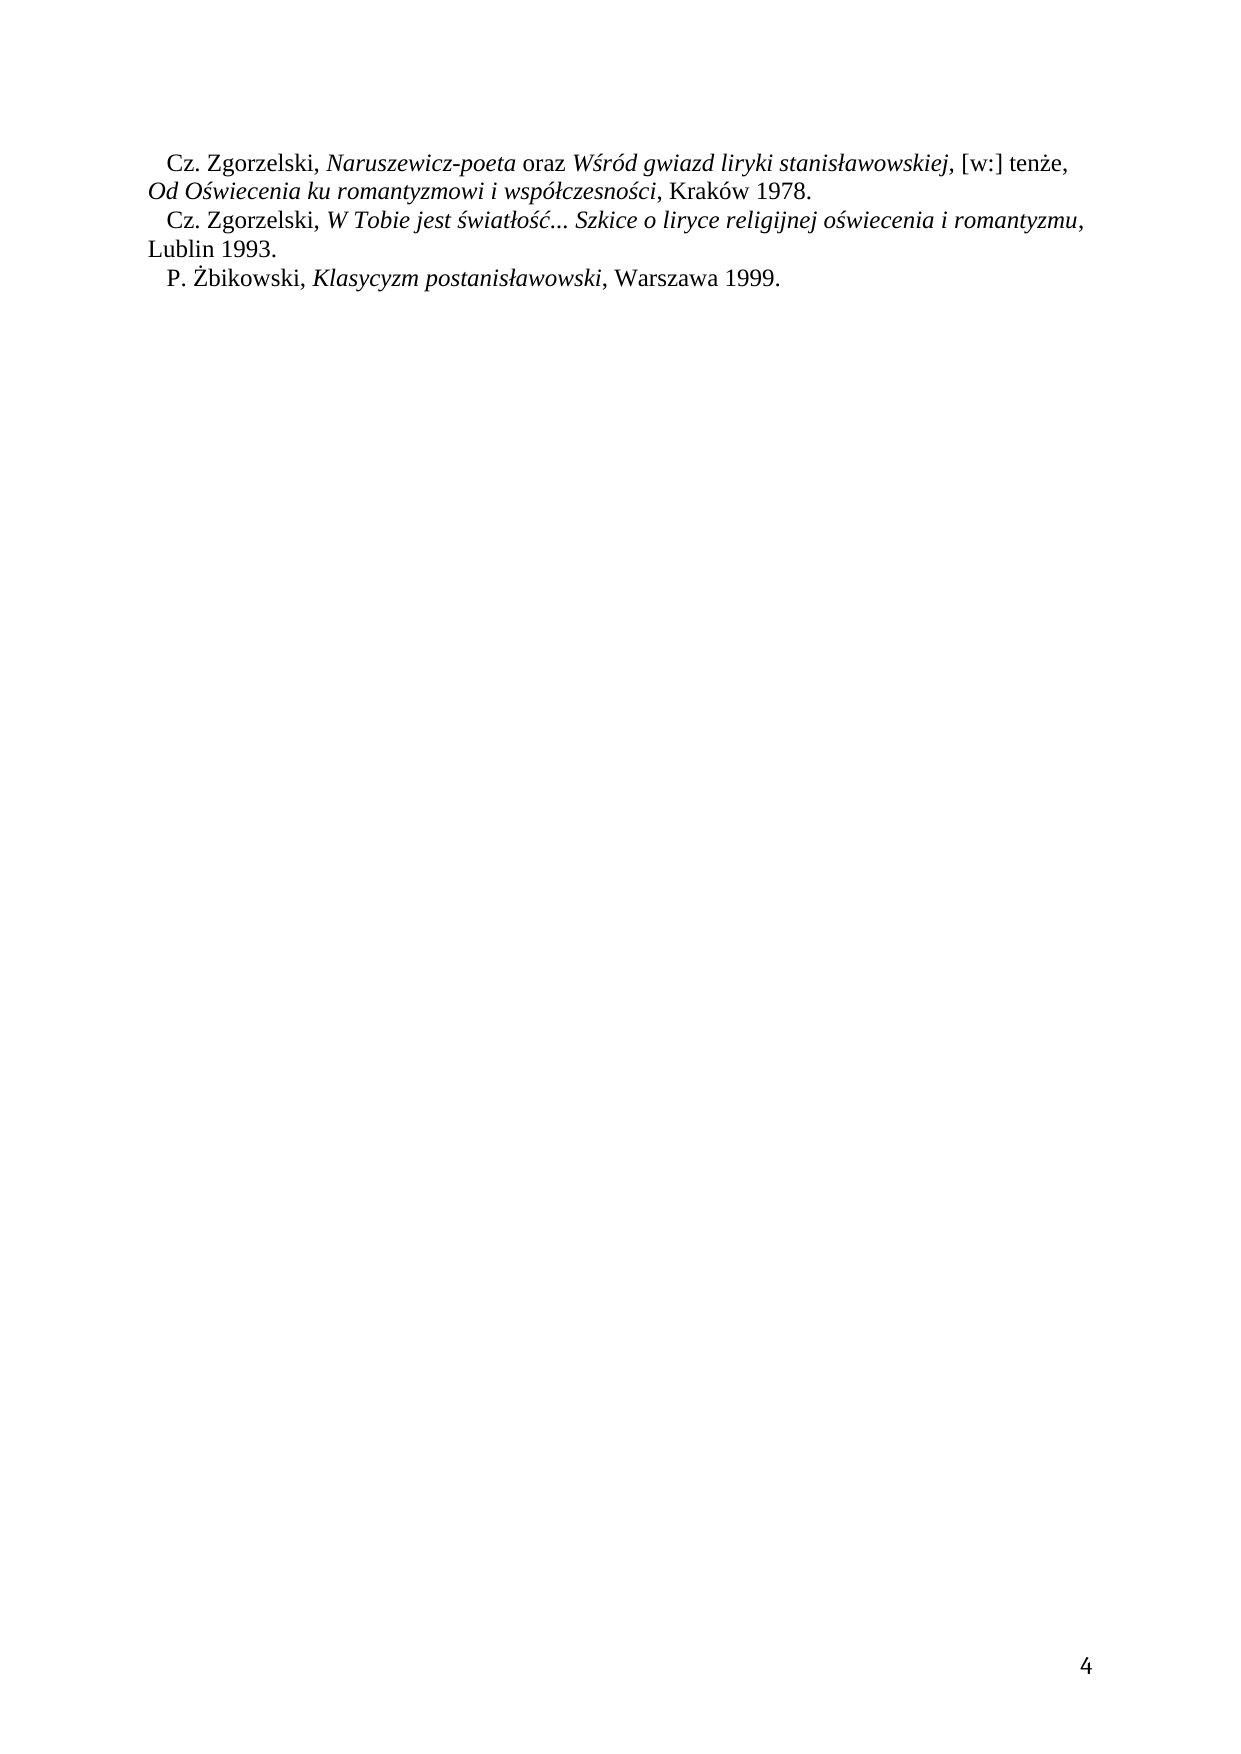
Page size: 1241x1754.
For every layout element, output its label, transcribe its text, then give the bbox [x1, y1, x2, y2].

text Cz. Zgorzelski, W Tobie jest światłość... Szkice o liryce religijnej oświecenia i romantyzmu, Lublin 1993. [148, 205, 1093, 263]
text P. Żbikowski, Klasycyzm postanisławowski, Warszawa 1999. [148, 263, 1093, 291]
text Cz. Zgorzelski, Naruszewicz-poeta oraz Wśród gwiazd liryki stanisławowskiej, [w:] tenże, Od Oświecenia ku romantyzmowi i współczesności, Kraków 1978. [148, 148, 1093, 205]
